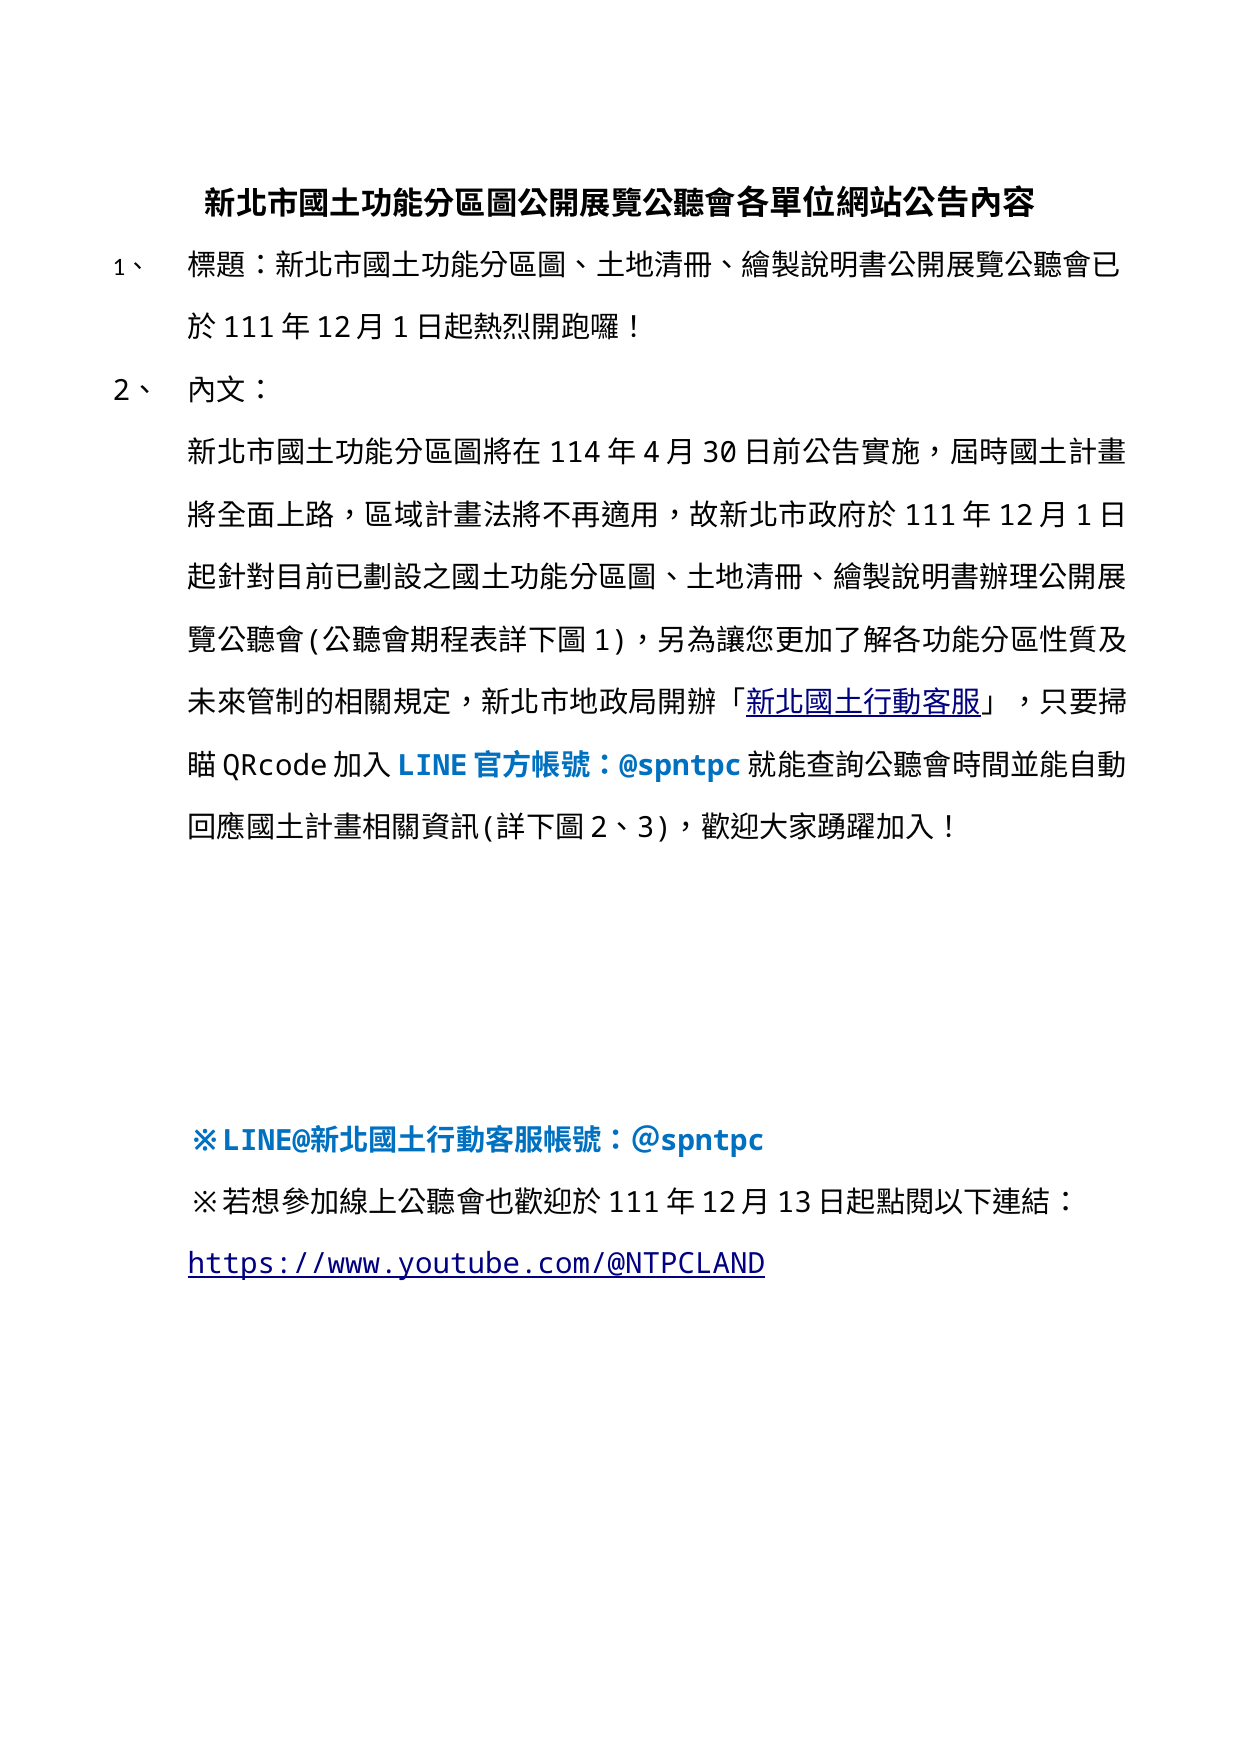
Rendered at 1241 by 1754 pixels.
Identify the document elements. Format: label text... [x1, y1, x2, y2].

text ※若想參加線上公聽會也歡迎於111年12月13日起點閱以下連結：https://www.youtube.com/@NTPCLAND [187, 1158, 1128, 1283]
list 內文： [112, 346, 1128, 408]
list 標題：新北市國土功能分區圖、土地清冊、繪製說明書公開展覽公聽會已於111年12月1日起熱烈開跑囉！ [112, 221, 1128, 346]
text 新北市國土功能分區圖將在114年4月30日前公告實施，屆時國土計畫將全面上路，區域計畫法將不再適用，故新北市政府於111年12月1日起針對目前已劃設之國土功能分區圖、土地清冊、繪製說明書辦理公開展覽公聽會(公聽會期程表詳下圖1)，另為讓您更加了解各功能分區性質及未來管制的相關規定，新北市地政局開辦「新北國土行動客服」，只要掃瞄QRcode加入LINE官方帳號：@spntpc就能查詢公聽會時間並能自動回應國土計畫相關資訊(詳下圖2、3)，歡迎大家踴躍加入！ [187, 408, 1128, 846]
text 新北市國土功能分區圖公開展覽公聽會各單位網站公告內容 [112, 158, 1128, 221]
text ※LINE@新北國土行動客服帳號：＠spntpc [187, 1096, 1128, 1158]
